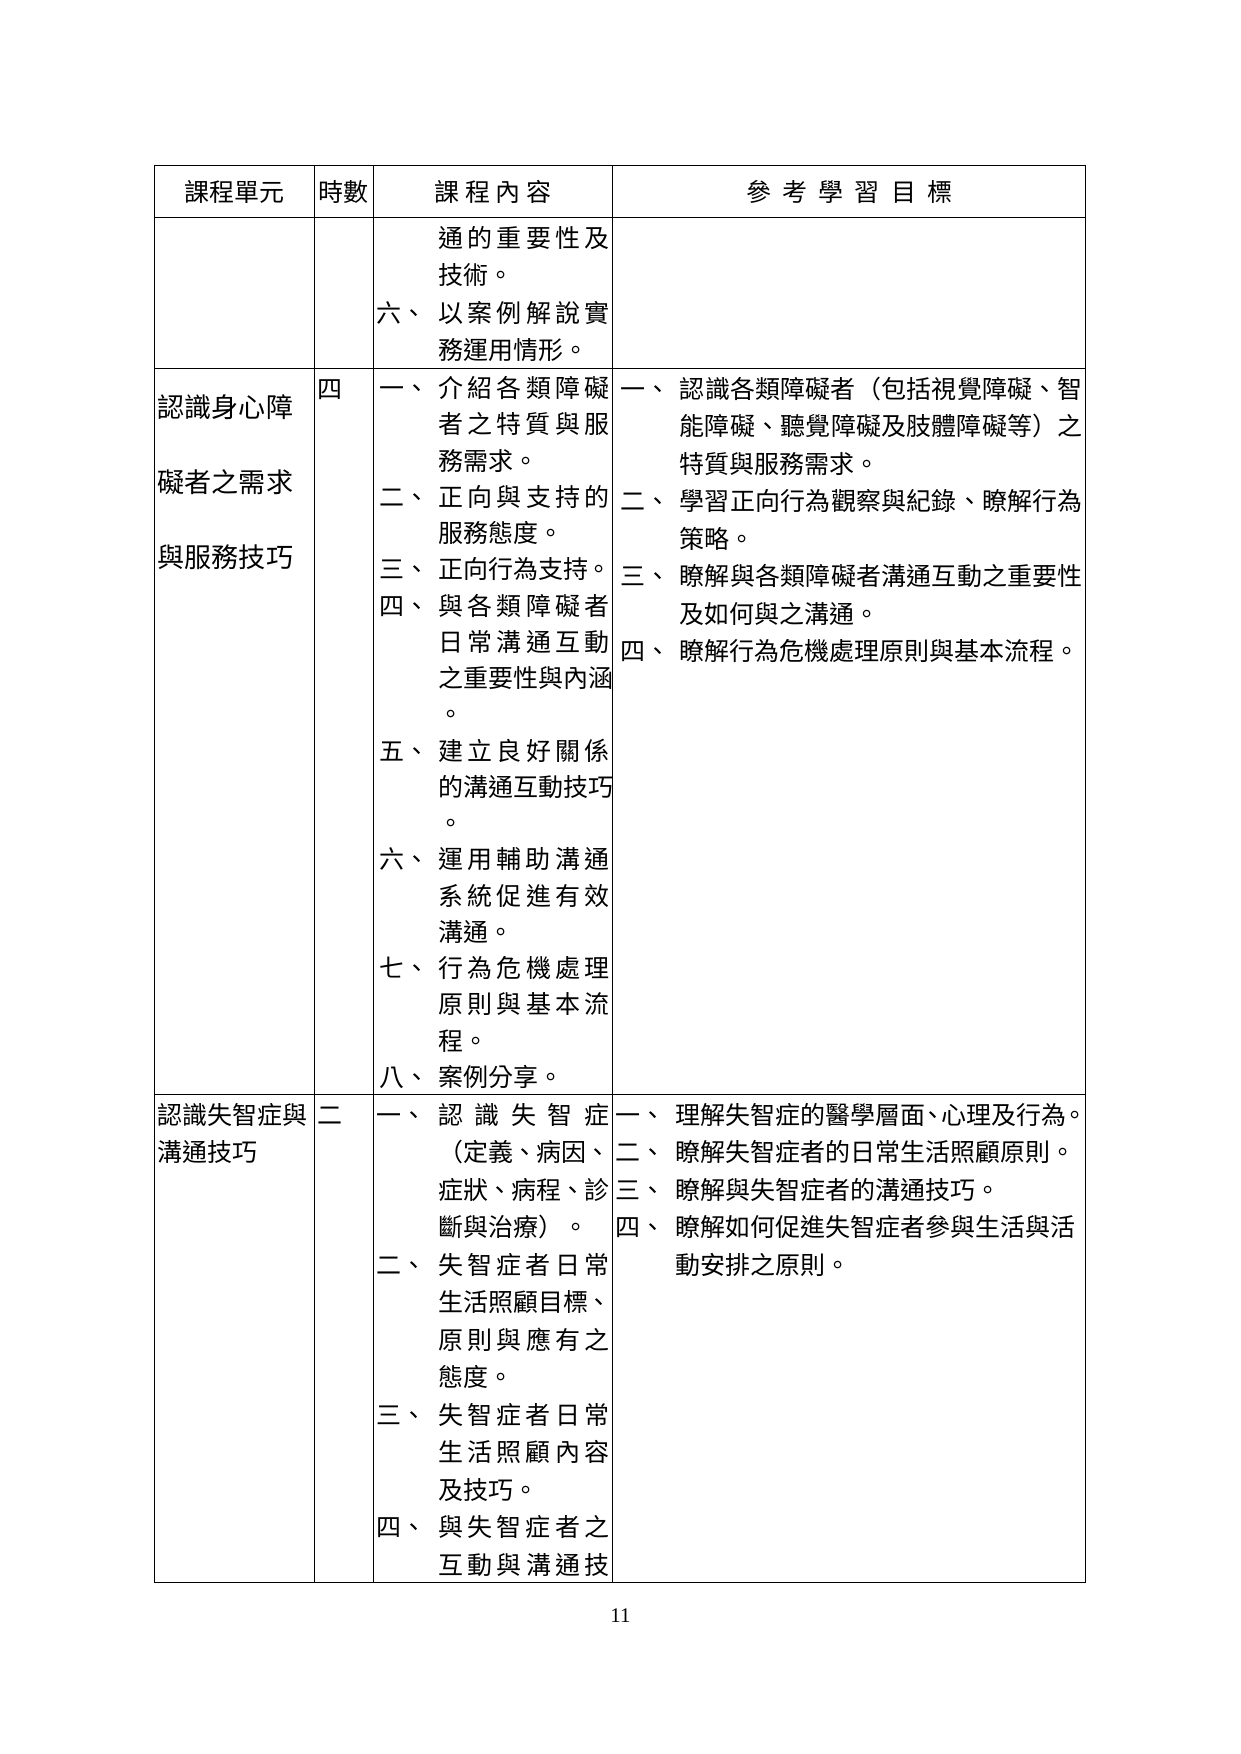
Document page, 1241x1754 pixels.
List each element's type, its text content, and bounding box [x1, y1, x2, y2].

table_header 課程單元 [155, 166, 314, 217]
table_cell [315, 218, 373, 368]
table_cell 認識身心障礙者之需求與服務技巧 [155, 369, 314, 1094]
table_cell 認識失智症與溝通技巧 [155, 1095, 314, 1582]
table_cell [155, 218, 314, 368]
table_cell 理解失智症的醫學層面、心理及行為。 瞭解失智症者的日常生活照顧原則。 瞭解與失智症者的溝通技巧。 瞭解如何促進失智症者參與生活與活動安排之原則。 [613, 1095, 1085, 1582]
table_cell 二 [315, 1095, 373, 1582]
table_cell [613, 218, 1085, 368]
table_cell 認識各類障礙者（包括視覺障礙、智能障礙、聽覺障礙及肢體障礙等）之特質與服務需求。 學習正向行為觀察與紀錄、瞭解行為策略。 瞭解與各類障礙者溝通互動之重要性及如何與之溝通。 瞭解行為危機處理原則與基本流程。 [613, 369, 1085, 1094]
table_header 時數 [315, 166, 373, 217]
table_cell 認識失智症（定義、病因、症狀、病程、診斷與治療）。 失智症者日常生活照顧目標、原則與應有之態度。 失智症者日常生活照顧內容及技巧。 與失智症者之互動與溝通技巧。 促進失智症者參與生活與活動安排之原則。 案例分享。 [374, 1095, 612, 1582]
table_header 課 程 內 容 [374, 166, 612, 217]
table_cell 介紹各類障礙者之特質與服務需求。 正向與支持的服務態度。 正向行為支持。 與各類障礙者日常溝通互動之重要性與內涵。 建立良好關係的溝通互動技巧。 運用輔助溝通系統促進有效溝通。 行為危機處理原則與基本流程。 案例分享。 [374, 369, 612, 1094]
table_cell 照顧服務領域相關資源的內容。 服務對象及資格限制。 介紹跨專業團隊的各領域內涵及實務。 簡述跨專業協同合作的概念與策略。 簡述跨專業溝通的重要性及技術。 以案例解說實務運用情形。 [374, 218, 612, 368]
table_cell 四 [315, 369, 373, 1094]
table_header 參 考 學 習 目 標 [613, 166, 1085, 217]
